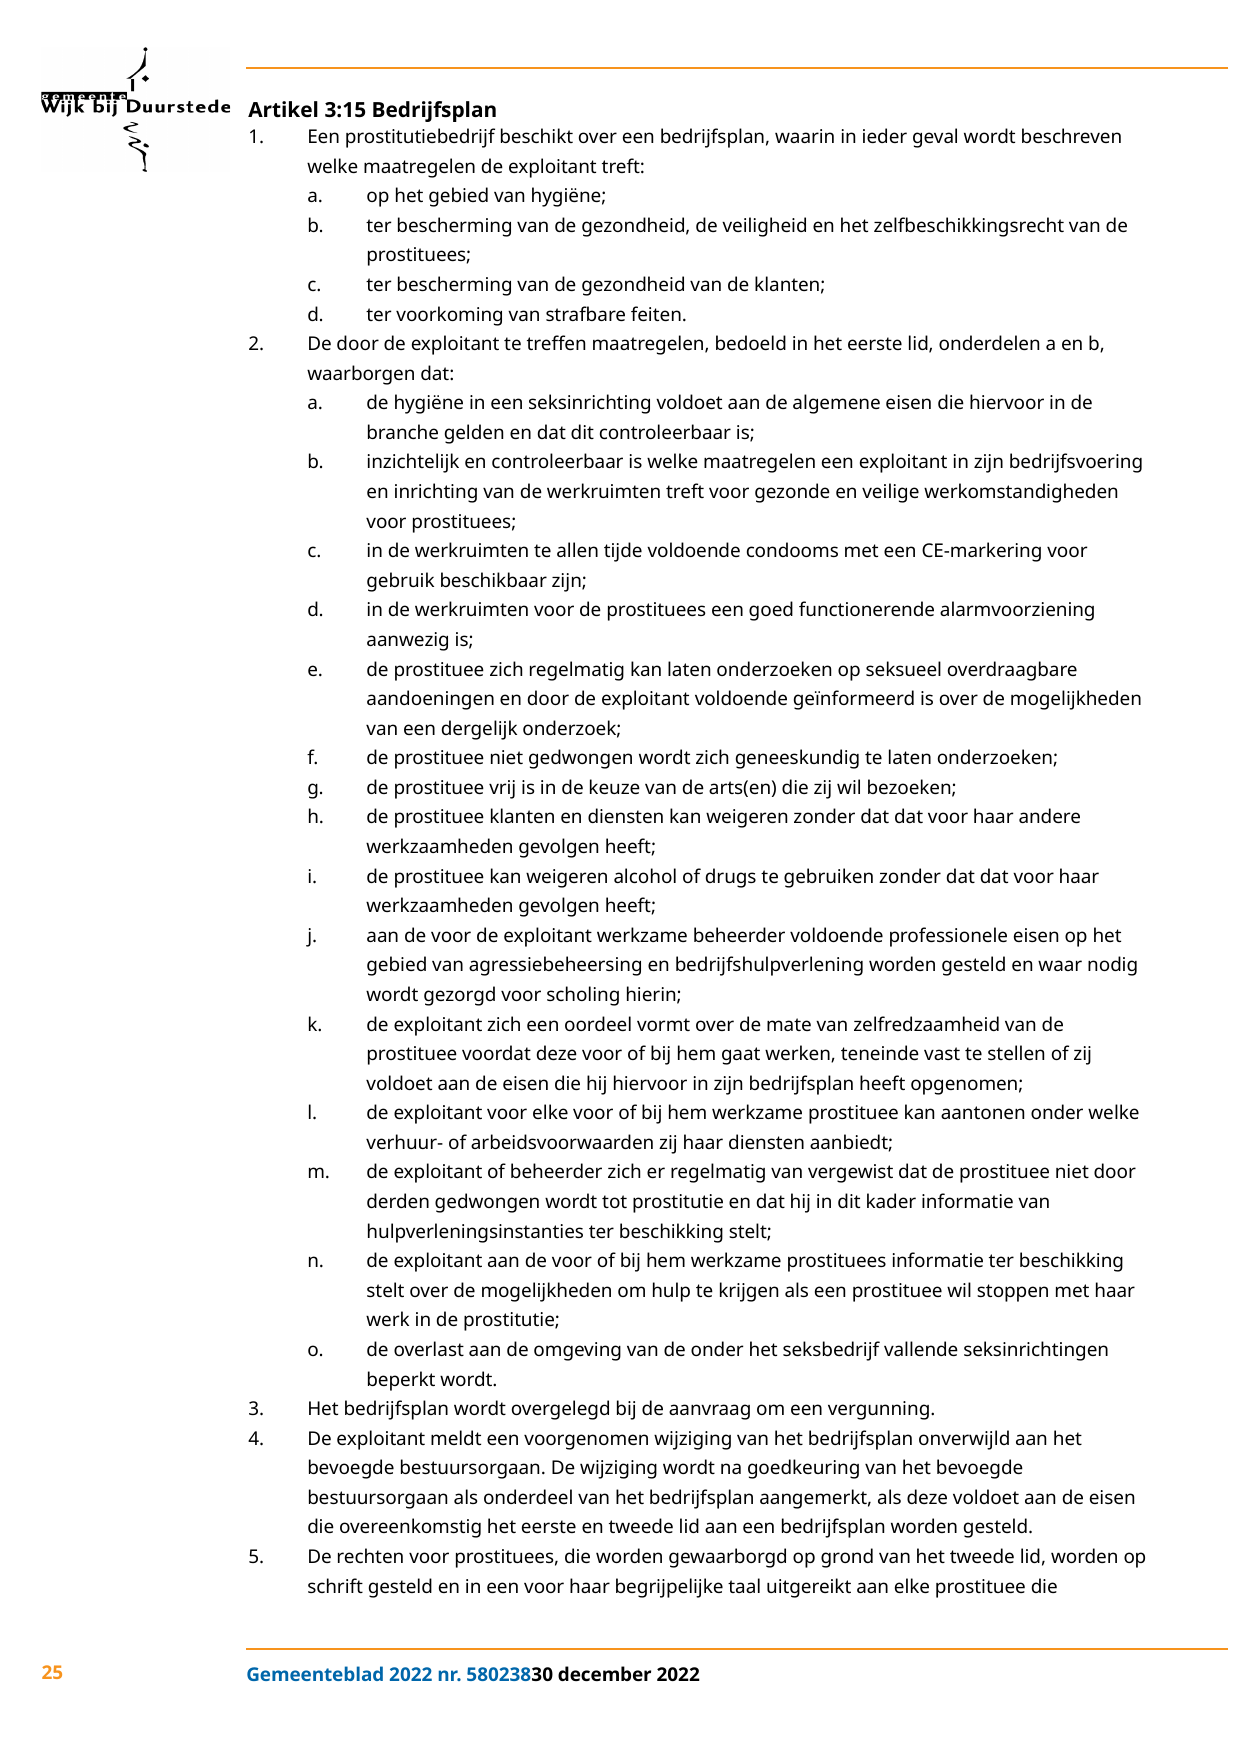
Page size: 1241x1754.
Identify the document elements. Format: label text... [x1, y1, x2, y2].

list aan de voor de exploitant werkzame beheerder voldoende professionele eisen op het gebied van agressiebeheersing en bedrijfshulpverlening worden gesteld en waar nodig wordt gezorgd voor scholing hierin; [307, 922, 1152, 1007]
list Een prostitutiebedrijf beschikt over een bedrijfsplan, waarin in ieder geval wordt beschreven welke maatregelen de exploitant treft: [248, 123, 1152, 178]
list op het gebied van hygiëne; [307, 182, 1152, 208]
list de overlast aan de omgeving van de onder het seksbedrijf vallende seksinrichtingen beperkt wordt. [307, 1336, 1152, 1391]
list de prostituee vrij is in de keuze van de arts(en) die zij wil bezoeken; [307, 774, 1152, 800]
list inzichtelijk en controleerbaar is welke maatregelen een exploitant in zijn bedrijfsvoering en inrichting van de werkruimten treft voor gezonde en veilige werkomstandigheden voor prostituees; [307, 449, 1152, 533]
list Het bedrijfsplan wordt overgelegd bij de aanvraag om een vergunning. [248, 1395, 1152, 1421]
list de exploitant voor elke voor of bij hem werkzame prostituee kan aantonen onder welke verhuur- of arbeidsvoorwaarden zij haar diensten aanbiedt; [307, 1099, 1152, 1155]
list in de werkruimten voor de prostituees een goed functionerende alarmvoorziening aanwezig is; [307, 597, 1152, 652]
list ter bescherming van de gezondheid, de veiligheid en het zelfbeschikkingsrecht van de prostituees; [307, 212, 1152, 267]
list de exploitant aan de voor of bij hem werkzame prostituees informatie ter beschikking stelt over de mogelijkheden om hulp te krijgen als een prostituee wil stoppen met haar werk in de prostitutie; [307, 1247, 1152, 1332]
text Artikel 3:15 Bedrijfsplan [248, 95, 1152, 123]
list de hygiëne in een seksinrichting voldoet aan de algemene eisen die hiervoor in de branche gelden en dat dit controleerbaar is; [307, 389, 1152, 445]
list de prostituee kan weigeren alcohol of drugs te gebruiken zonder dat dat voor haar werkzaamheden gevolgen heeft; [307, 863, 1152, 918]
list De exploitant meldt een voorgenomen wijziging van het bedrijfsplan onverwijld aan het bevoegde bestuursorgaan. De wijziging wordt na goedkeuring van het bevoegde bestuursorgaan als onderdeel van het bedrijfsplan aangemerkt, als deze voldoet aan de eisen die overeenkomstig het eerste en tweede lid aan een bedrijfsplan worden gesteld. [248, 1425, 1152, 1539]
list de exploitant of beheerder zich er regelmatig van vergewist dat de prostituee niet door derden gedwongen wordt tot prostitutie en dat hij in dit kader informatie van hulpverleningsinstanties ter beschikking stelt; [307, 1159, 1152, 1243]
list De door de exploitant te treffen maatregelen, bedoeld in het eerste lid, onderdelen a en b, waarborgen dat: [248, 330, 1152, 386]
list ter voorkoming van strafbare feiten. [307, 301, 1152, 326]
picture [41, 47, 231, 172]
list in de werkruimten te allen tijde voldoende condooms met een CE-markering voor gebruik beschikbaar zijn; [307, 537, 1152, 593]
list De rechten voor prostituees, die worden gewaarborgd op grond van het tweede lid, worden op schrift gesteld en in een voor haar begrijpelijke taal uitgereikt aan elke prostituee die [248, 1543, 1152, 1598]
list de prostituee niet gedwongen wordt zich geneeskundig te laten onderzoeken; [307, 744, 1152, 770]
list de prostituee zich regelmatig kan laten onderzoeken op seksueel overdraagbare aandoeningen en door de exploitant voldoende geïnformeerd is over de mogelijkheden van een dergelijk onderzoek; [307, 656, 1152, 741]
list de exploitant zich een oordeel vormt over de mate van zelfredzaamheid van de prostituee voordat deze voor of bij hem gaat werken, teneinde vast te stellen of zij voldoet aan de eisen die hij hiervoor in zijn bedrijfsplan heeft opgenomen; [307, 1011, 1152, 1096]
list ter bescherming van de gezondheid van de klanten; [307, 271, 1152, 297]
list de prostituee klanten en diensten kan weigeren zonder dat dat voor haar andere werkzaamheden gevolgen heeft; [307, 804, 1152, 859]
